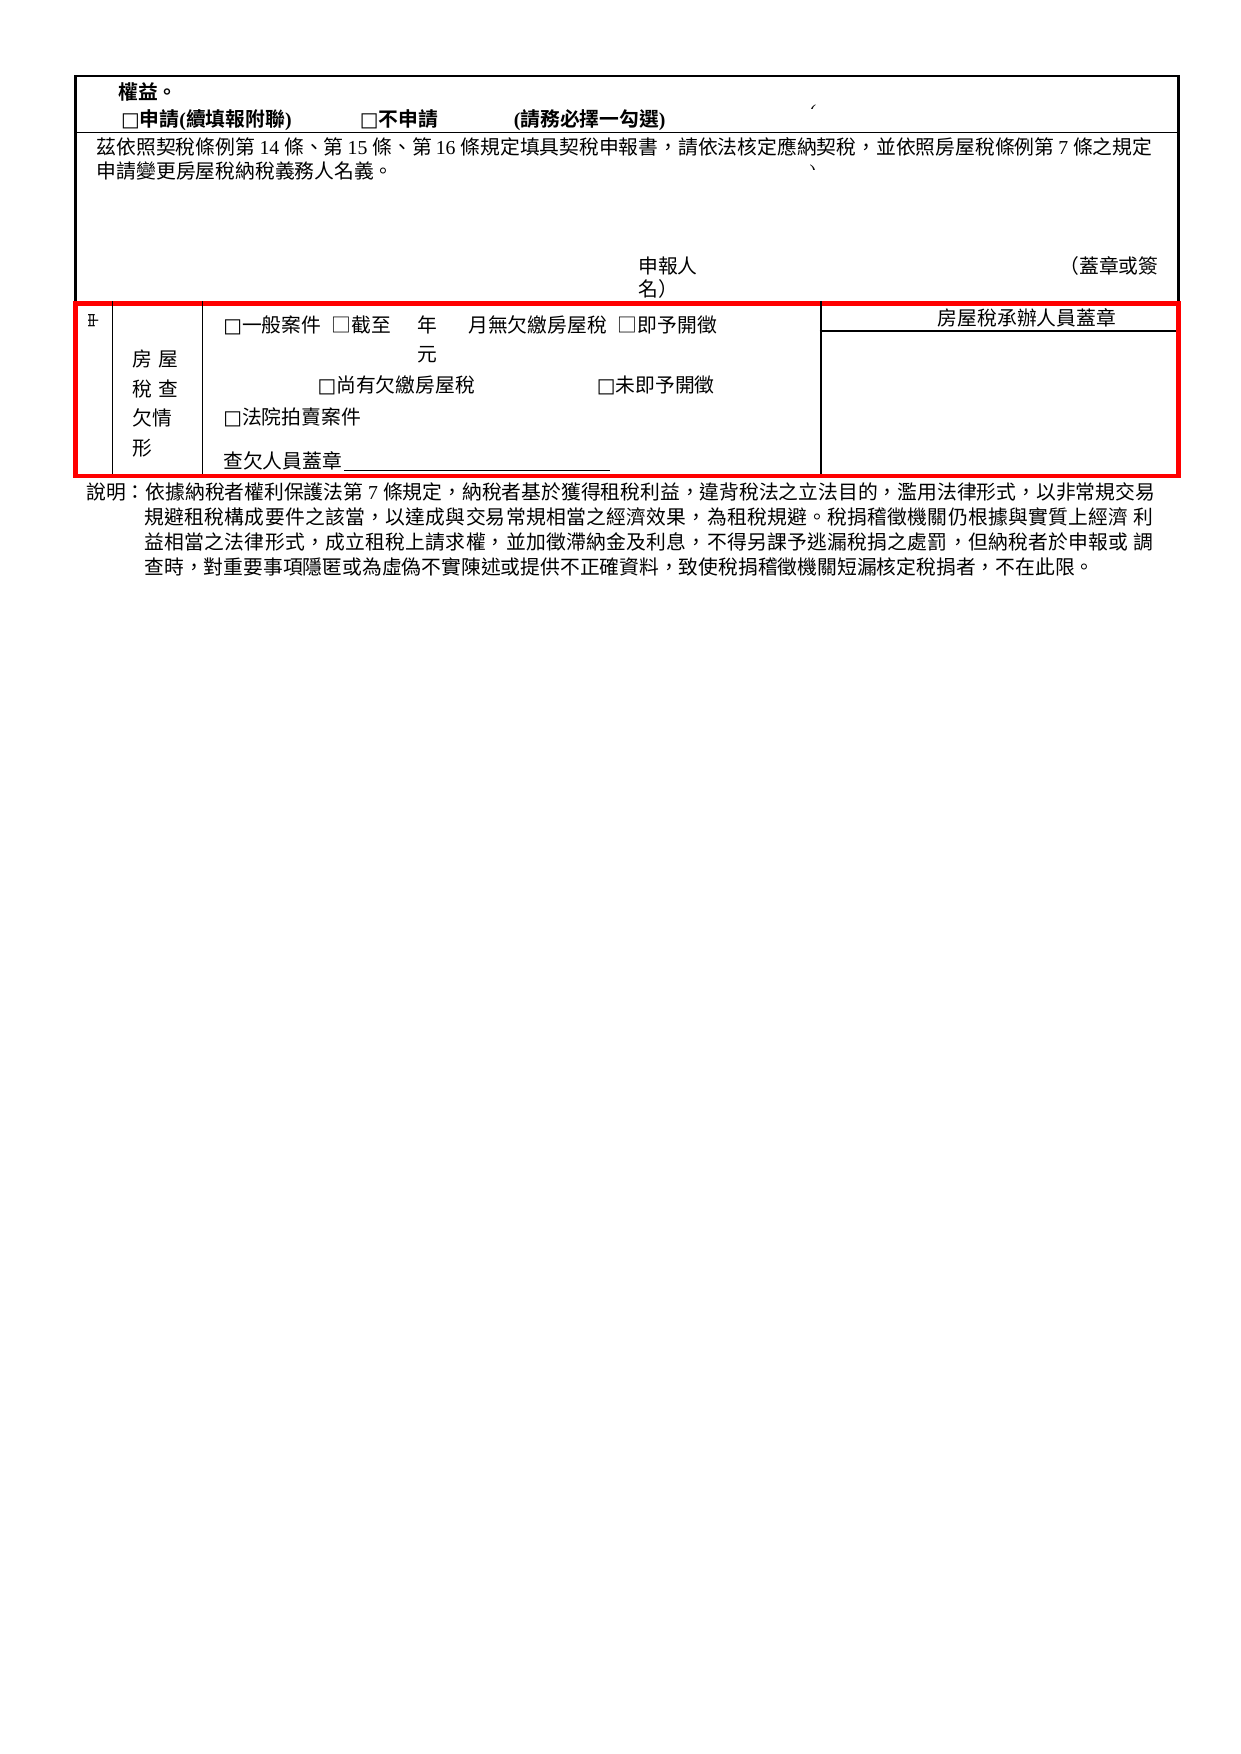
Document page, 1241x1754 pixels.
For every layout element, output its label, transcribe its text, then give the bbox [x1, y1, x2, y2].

table_cell (19)申報人取得房屋，請依附聯填報不動產移轉後使用情形，供自住使用者，可申請按自住房屋稅率課徵房屋稅及自用住宅用地稅率課徵 地價稅。未填報附聯者，請於房屋移轉後，儘速向所屬稽徵機關申報移轉後的房屋使用情形，以維護您的權益。 □申請(續填報附聯) □不申請 (請務必擇一勾選) [77, 77, 1177, 132]
text 說明：依據納稅者權利保護法第 7 條規定，納稅者基於獲得租稅利益，違背稅法之立法目的，濫用法律形式，以非常規交易規避租稅構成要件之該當，以達成與交易常規相當之經濟效果，為租稅規避。稅捐稽徵機關仍根據與實質上經濟 利益相當之法律形式，成立租稅上請求權，並加徵滯納金及利息，不得另課予逃漏稅捐之處罰，但納稅者於申報或 調查時，對重要事項隱匿或為虛偽不實陳述或提供不正確資料，致使稅捐稽徵機關短漏核定稅捐者，不在此限。 [86, 480, 1156, 580]
table_cell □一般案件 □截至 年 月無欠繳房屋稅 □即予開徵 元 □尚有欠繳房屋稅 □未即予開徵 □法院拍賣案件 查欠人員蓋章 [203, 306, 820, 474]
table_cell [822, 332, 1176, 474]
table_cell 房屋稅承辦人員蓋章 [822, 306, 1176, 330]
table_cell 房屋稅查欠情形 [113, 306, 202, 474]
table_cell 茲依照契稅條例第 14 條、第15 條、第16 條規定填具契稅申報書，請依法核定應納契稅，並依照房屋稅條例第7 條之規定申請變更房屋稅納稅義務人名義。 申報人 （蓋章或簽名） [77, 133, 1177, 301]
table_cell 申 報 人 免 填 [78, 306, 112, 474]
